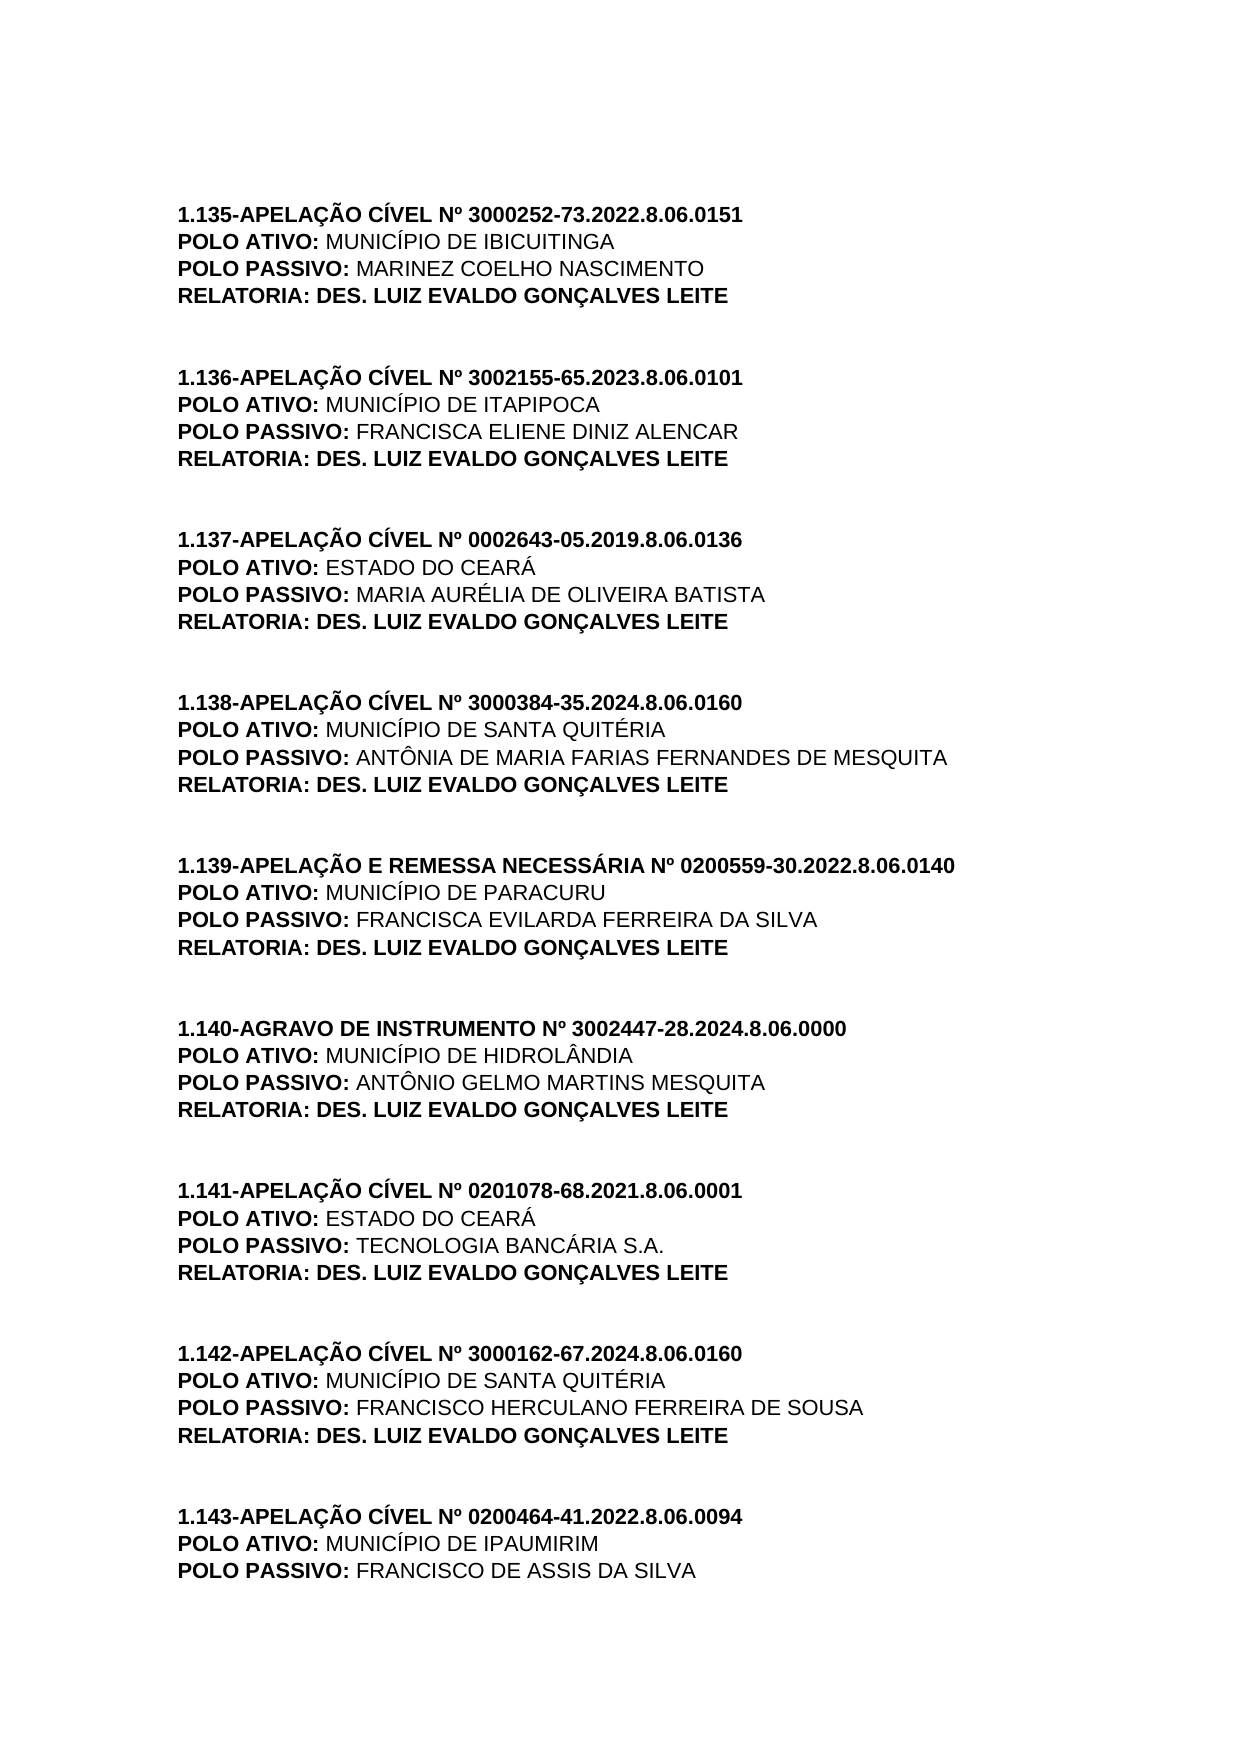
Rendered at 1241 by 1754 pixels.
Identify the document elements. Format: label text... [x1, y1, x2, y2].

text 1.137-APELAÇÃO CÍVEL Nº 0002643-05.2019.8.06.0136 [177, 527, 1063, 553]
text RELATORIA: DES. LUIZ EVALDO GONÇALVES LEITE [177, 1422, 1063, 1448]
text RELATORIA: DES. LUIZ EVALDO GONÇALVES LEITE [177, 446, 1063, 471]
text RELATORIA: DES. LUIZ EVALDO GONÇALVES LEITE [177, 1097, 1063, 1122]
text 1.140-AGRAVO DE INSTRUMENTO Nº 3002447-28.2024.8.06.0000 [177, 1016, 1063, 1041]
text 1.142-APELAÇÃO CÍVEL Nº 3000162-67.2024.8.06.0160 [177, 1341, 1063, 1366]
text RELATORIA: DES. LUIZ EVALDO GONÇALVES LEITE [177, 934, 1063, 959]
text RELATORIA: DES. LUIZ EVALDO GONÇALVES LEITE [177, 772, 1063, 797]
text POLO PASSIVO: FRANCISCO HERCULANO FERREIRA DE SOUSA [177, 1395, 1063, 1421]
text POLO ATIVO: MUNICÍPIO DE IPAUMIRIM [177, 1531, 1063, 1556]
text 1.143-APELAÇÃO CÍVEL Nº 0200464-41.2022.8.06.0094 [177, 1504, 1063, 1529]
text 1.136-APELAÇÃO CÍVEL Nº 3002155-65.2023.8.06.0101 [177, 365, 1063, 390]
text RELATORIA: DES. LUIZ EVALDO GONÇALVES LEITE [177, 283, 1063, 308]
text RELATORIA: DES. LUIZ EVALDO GONÇALVES LEITE [177, 1260, 1063, 1285]
text 1.139-APELAÇÃO E REMESSA NECESSÁRIA Nº 0200559-30.2022.8.06.0140 [177, 853, 1063, 878]
text POLO ATIVO: MUNICÍPIO DE HIDROLÂNDIA [177, 1043, 1063, 1068]
text POLO ATIVO: ESTADO DO CEARÁ [177, 1205, 1063, 1231]
text POLO ATIVO: MUNICÍPIO DE ITAPIPOCA [177, 392, 1063, 417]
text POLO PASSIVO: FRANCISCA EVILARDA FERREIRA DA SILVA [177, 907, 1063, 932]
text POLO PASSIVO: TECNOLOGIA BANCÁRIA S.A. [177, 1233, 1063, 1258]
text POLO PASSIVO: FRANCISCA ELIENE DINIZ ALENCAR [177, 419, 1063, 444]
text POLO ATIVO: MUNICÍPIO DE PARACURU [177, 880, 1063, 905]
text POLO PASSIVO: ANTÔNIO GELMO MARTINS MESQUITA [177, 1070, 1063, 1095]
text POLO ATIVO: MUNICÍPIO DE IBICUITINGA [177, 229, 1063, 254]
text RELATORIA: DES. LUIZ EVALDO GONÇALVES LEITE [177, 609, 1063, 634]
text POLO PASSIVO: FRANCISCO DE ASSIS DA SILVA [177, 1558, 1063, 1583]
text POLO ATIVO: MUNICÍPIO DE SANTA QUITÉRIA [177, 1368, 1063, 1393]
text POLO PASSIVO: MARINEZ COELHO NASCIMENTO [177, 256, 1063, 281]
text POLO PASSIVO: ANTÔNIA DE MARIA FARIAS FERNANDES DE MESQUITA [177, 744, 1063, 770]
text POLO PASSIVO: MARIA AURÉLIA DE OLIVEIRA BATISTA [177, 582, 1063, 607]
text 1.135-APELAÇÃO CÍVEL Nº 3000252-73.2022.8.06.0151 [177, 202, 1063, 227]
text POLO ATIVO: MUNICÍPIO DE SANTA QUITÉRIA [177, 717, 1063, 742]
text POLO ATIVO: ESTADO DO CEARÁ [177, 554, 1063, 580]
text 1.138-APELAÇÃO CÍVEL Nº 3000384-35.2024.8.06.0160 [177, 690, 1063, 715]
text 1.141-APELAÇÃO CÍVEL Nº 0201078-68.2021.8.06.0001 [177, 1178, 1063, 1203]
